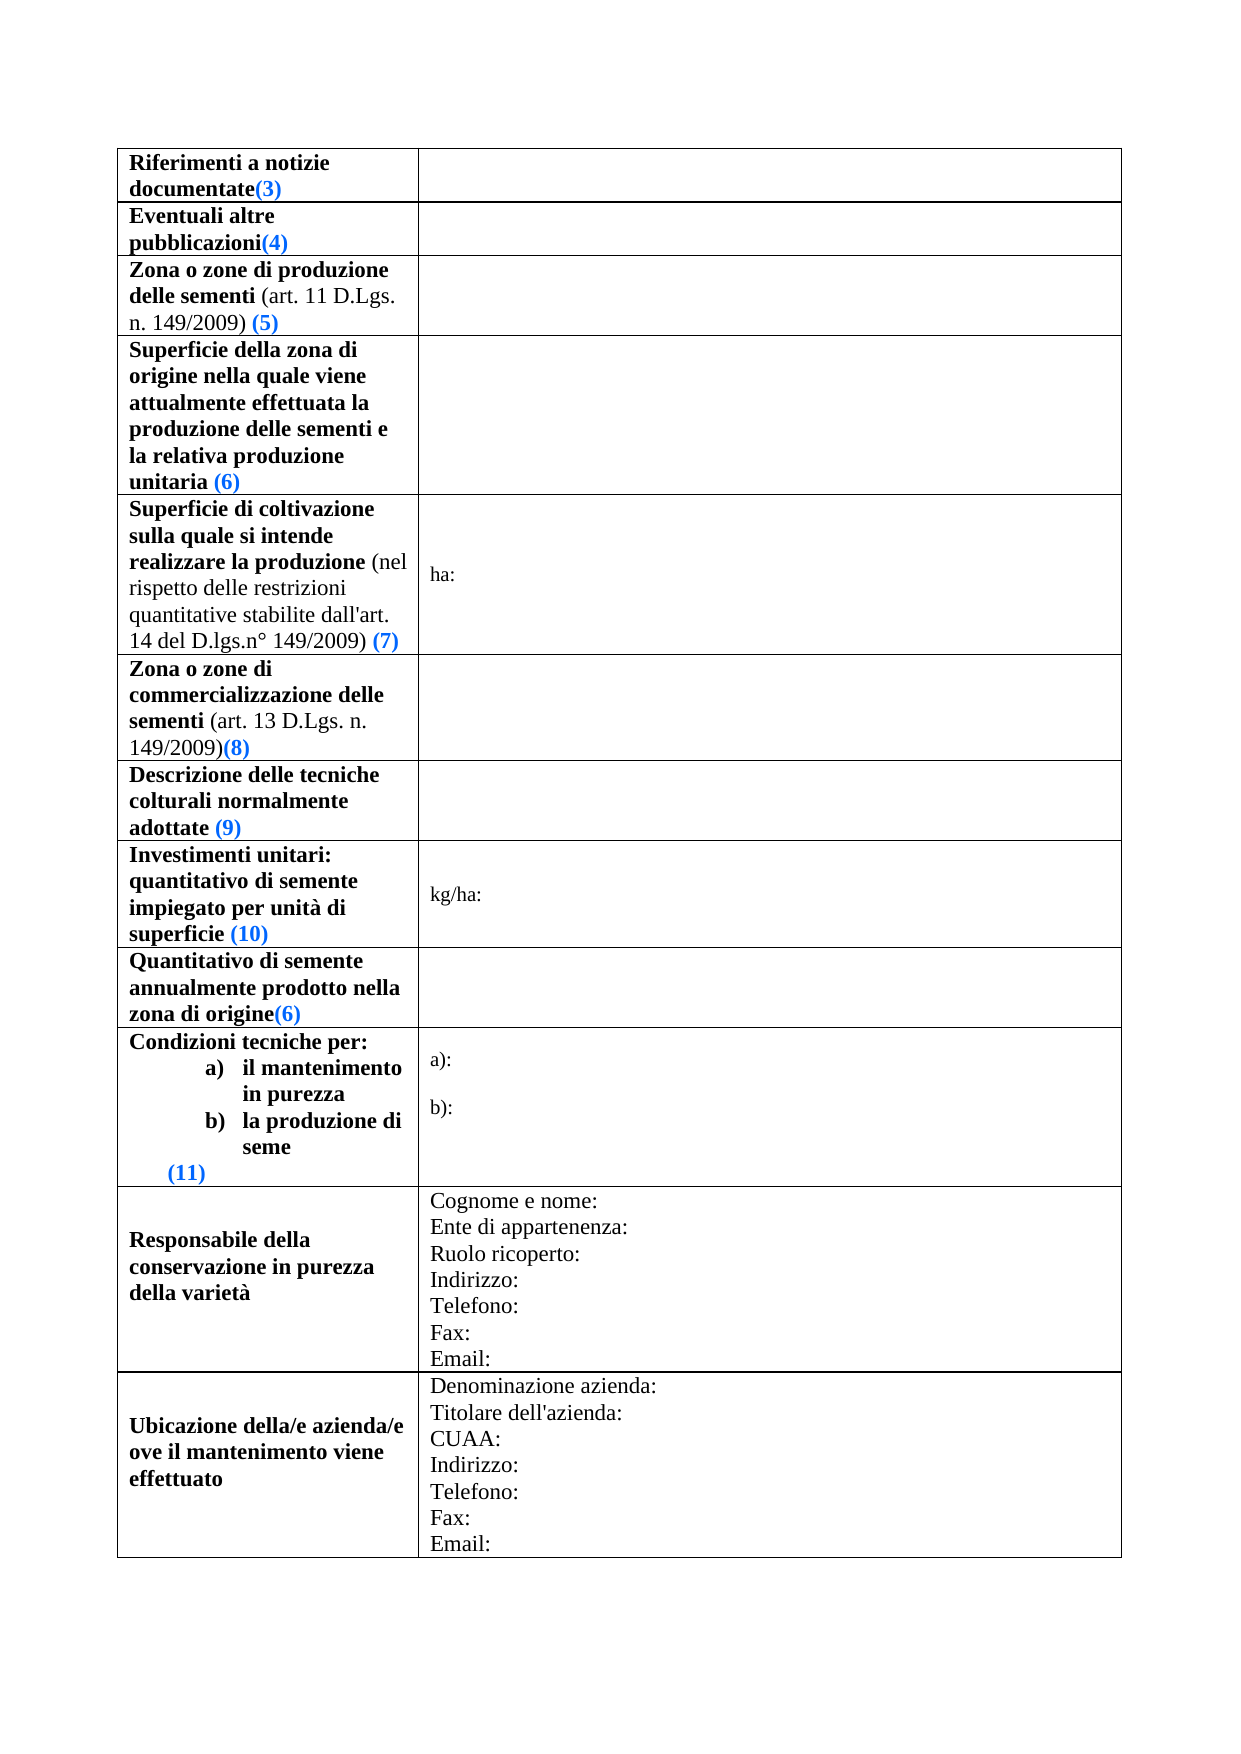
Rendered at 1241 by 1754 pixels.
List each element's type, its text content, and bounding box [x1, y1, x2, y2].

table_cell [419, 336, 1121, 494]
table_cell [1122, 840, 1240, 947]
table_cell Superficie di coltivazione sulla quale si intende realizzare la produzione (nel rispetto delle restrizioni quantitative stabilite dall'art. 14 del D.lgs.n° 149/2009) (7) [118, 495, 418, 653]
table_cell Responsabile della conservazione in purezza della varietà [118, 1187, 418, 1371]
table_cell [1122, 494, 1240, 653]
table_cell Descrizione delle tecniche colturali normalmente adottate (9) [118, 761, 418, 840]
table_cell Zona o zone di produzione delle sementi (art. 11 D.Lgs. n. 149/2009) (5) [118, 256, 418, 335]
table_cell [419, 149, 1121, 201]
table_cell [1122, 654, 1240, 760]
table_cell [419, 948, 1121, 1027]
table_cell Ubicazione della/e azienda/e ove il mantenimento viene effettuato [118, 1373, 418, 1557]
table_cell Investimenti unitari: quantitativo di semente impiegato per unità di superficie (10) [118, 841, 418, 947]
table_cell [1122, 760, 1240, 840]
table_cell [1122, 335, 1240, 494]
table_cell [419, 256, 1121, 335]
table_cell a): b): [419, 1028, 1121, 1186]
table_cell [1122, 1371, 1240, 1557]
table_cell [419, 203, 1121, 255]
table_cell Riferimenti a notizie documentate(3) [118, 149, 418, 201]
table_cell [1122, 1186, 1240, 1371]
table_cell [419, 655, 1121, 760]
table_cell Condizioni tecniche per: il mantenimento in purezza la produzione di seme (11) [118, 1028, 418, 1186]
table_cell [1122, 947, 1240, 1027]
table_cell [1122, 1027, 1240, 1186]
table_cell Denominazione azienda: Titolare dell'azienda: CUAA: Indirizzo: Telefono: Fax: Email: [419, 1373, 1121, 1557]
table_cell [419, 761, 1121, 840]
table_cell ha: [419, 495, 1121, 653]
table_cell Quantitativo di semente annualmente prodotto nella zona di origine(6) [118, 948, 418, 1027]
table_cell Eventuali altre pubblicazioni(4) [118, 203, 418, 255]
table_cell Cognome e nome: Ente di appartenenza: Ruolo ricoperto: Indirizzo: Telefono: Fax: Email: [419, 1187, 1121, 1371]
table_cell kg/ha: [419, 841, 1121, 947]
table_cell [1122, 148, 1240, 335]
table_cell Superficie della zona di origine nella quale viene attualmente effettuata la produzione delle sementi e la relativa produzione unitaria (6) [118, 336, 418, 494]
table_cell Zona o zone di commercializzazione delle sementi (art. 13 D.Lgs. n. 149/2009)(8) [118, 655, 418, 760]
